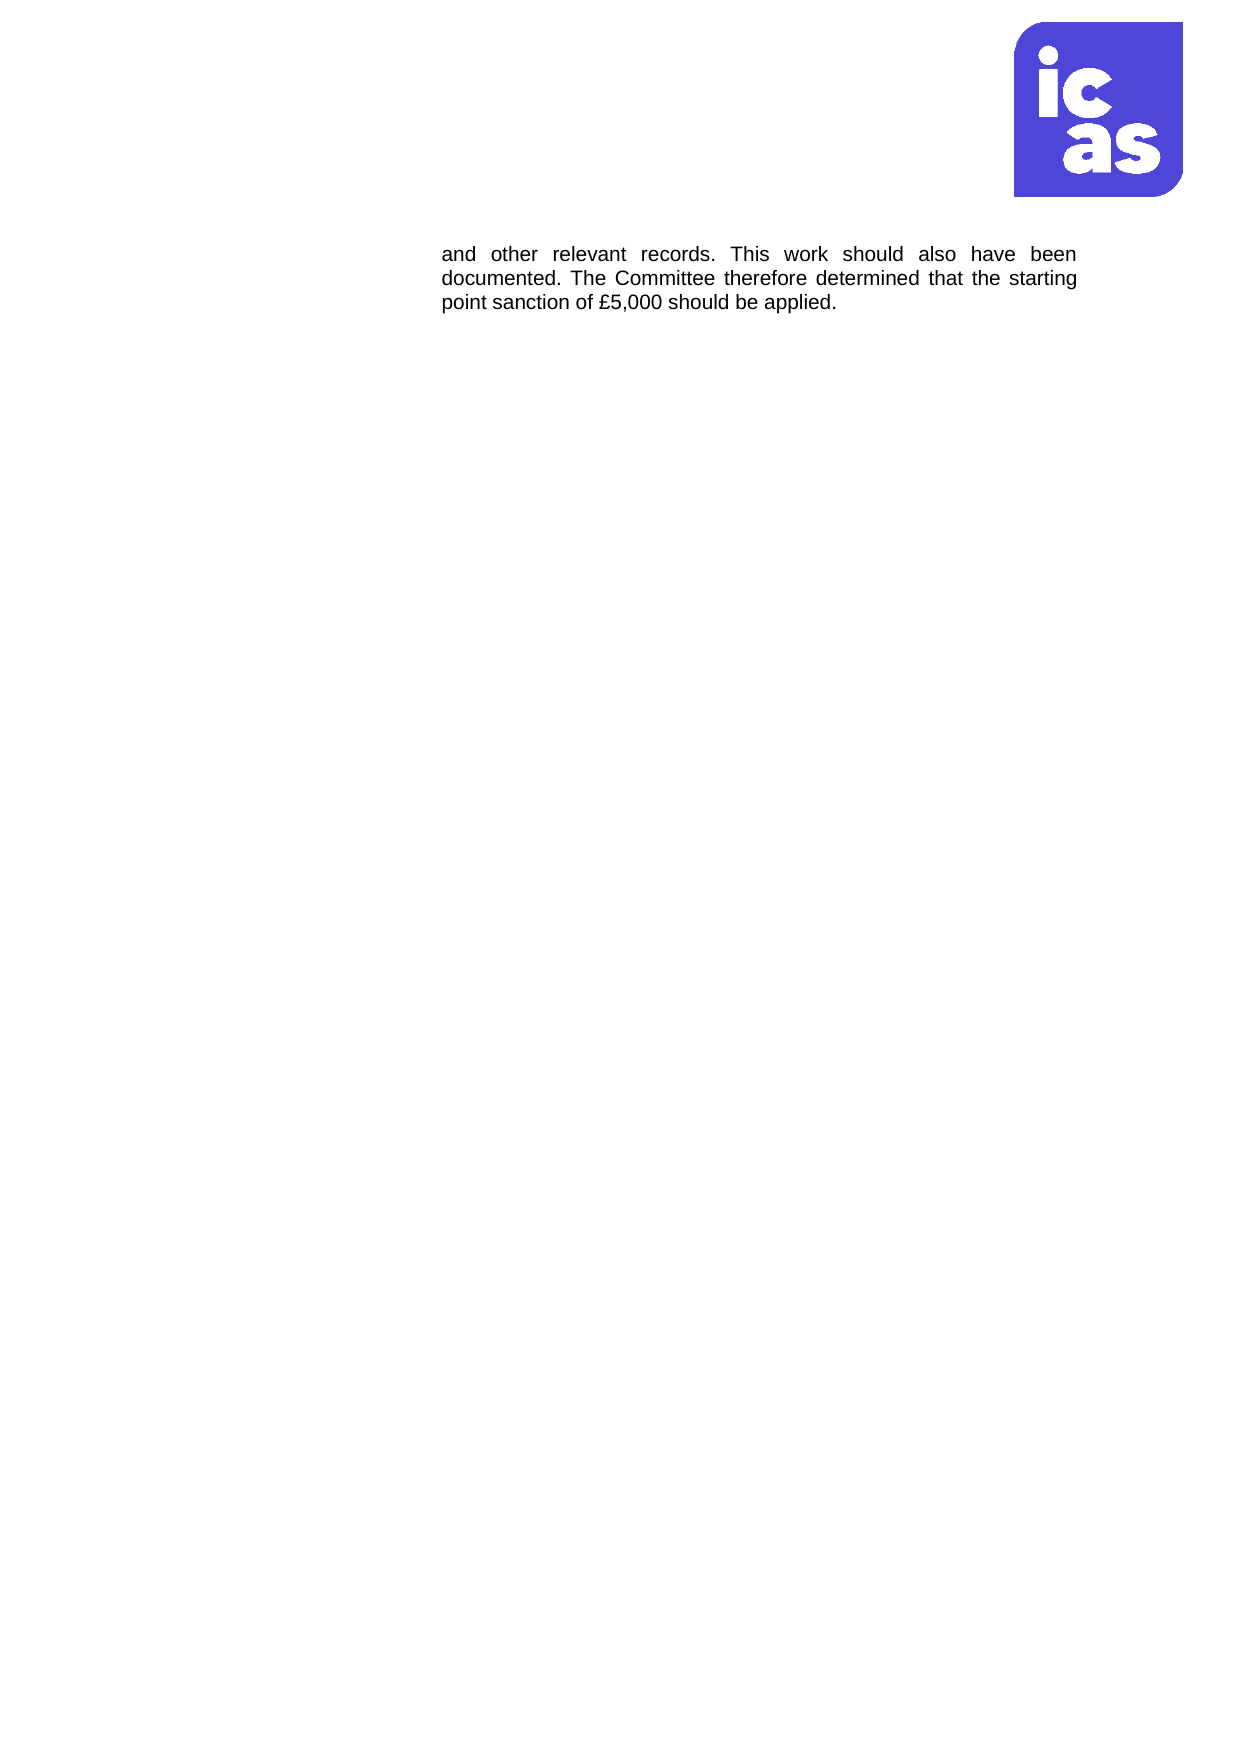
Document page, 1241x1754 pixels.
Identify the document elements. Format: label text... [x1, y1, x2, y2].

table_cell and other relevant records. This work should also have been documented. The Committee therefore determined that the starting point sanction of £5,000 should be applied. [430, 242, 1089, 314]
table_cell [150, 242, 430, 314]
table_cell [430, 314, 1089, 338]
table_cell [150, 314, 430, 338]
